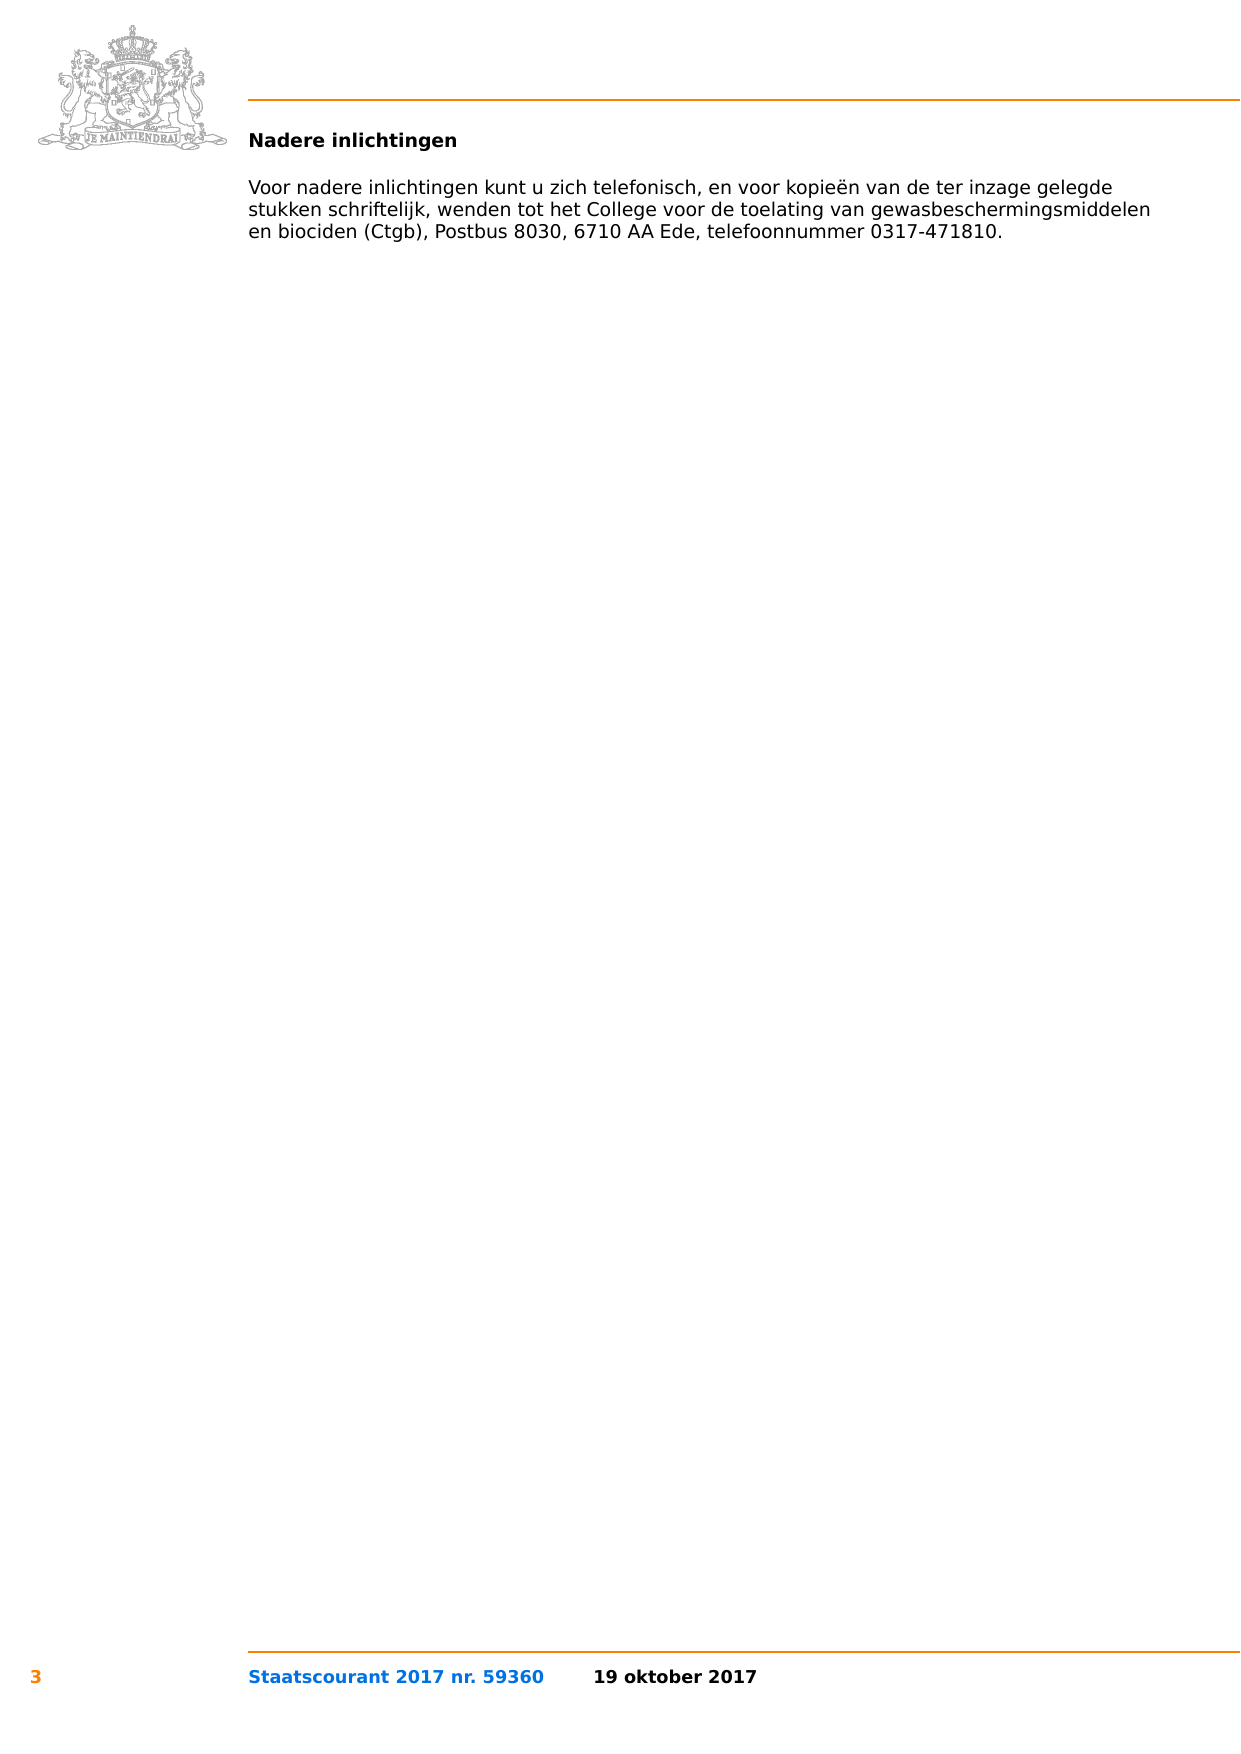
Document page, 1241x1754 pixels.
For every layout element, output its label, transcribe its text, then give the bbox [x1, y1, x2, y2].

subtitle Nadere inlichtingen [248, 130, 1163, 152]
picture [38, 25, 227, 150]
text Voor nadere inlichtingen kunt u zich telefonisch, en voor kopieën van de ter inzage gelegde stukken schriftelijk, wenden tot het College voor de toelating van gewasbeschermingsmiddelen en biociden (Ctgb), Postbus 8030, 6710 AA Ede, telefoonnummer 0317-471810. [248, 177, 1163, 243]
